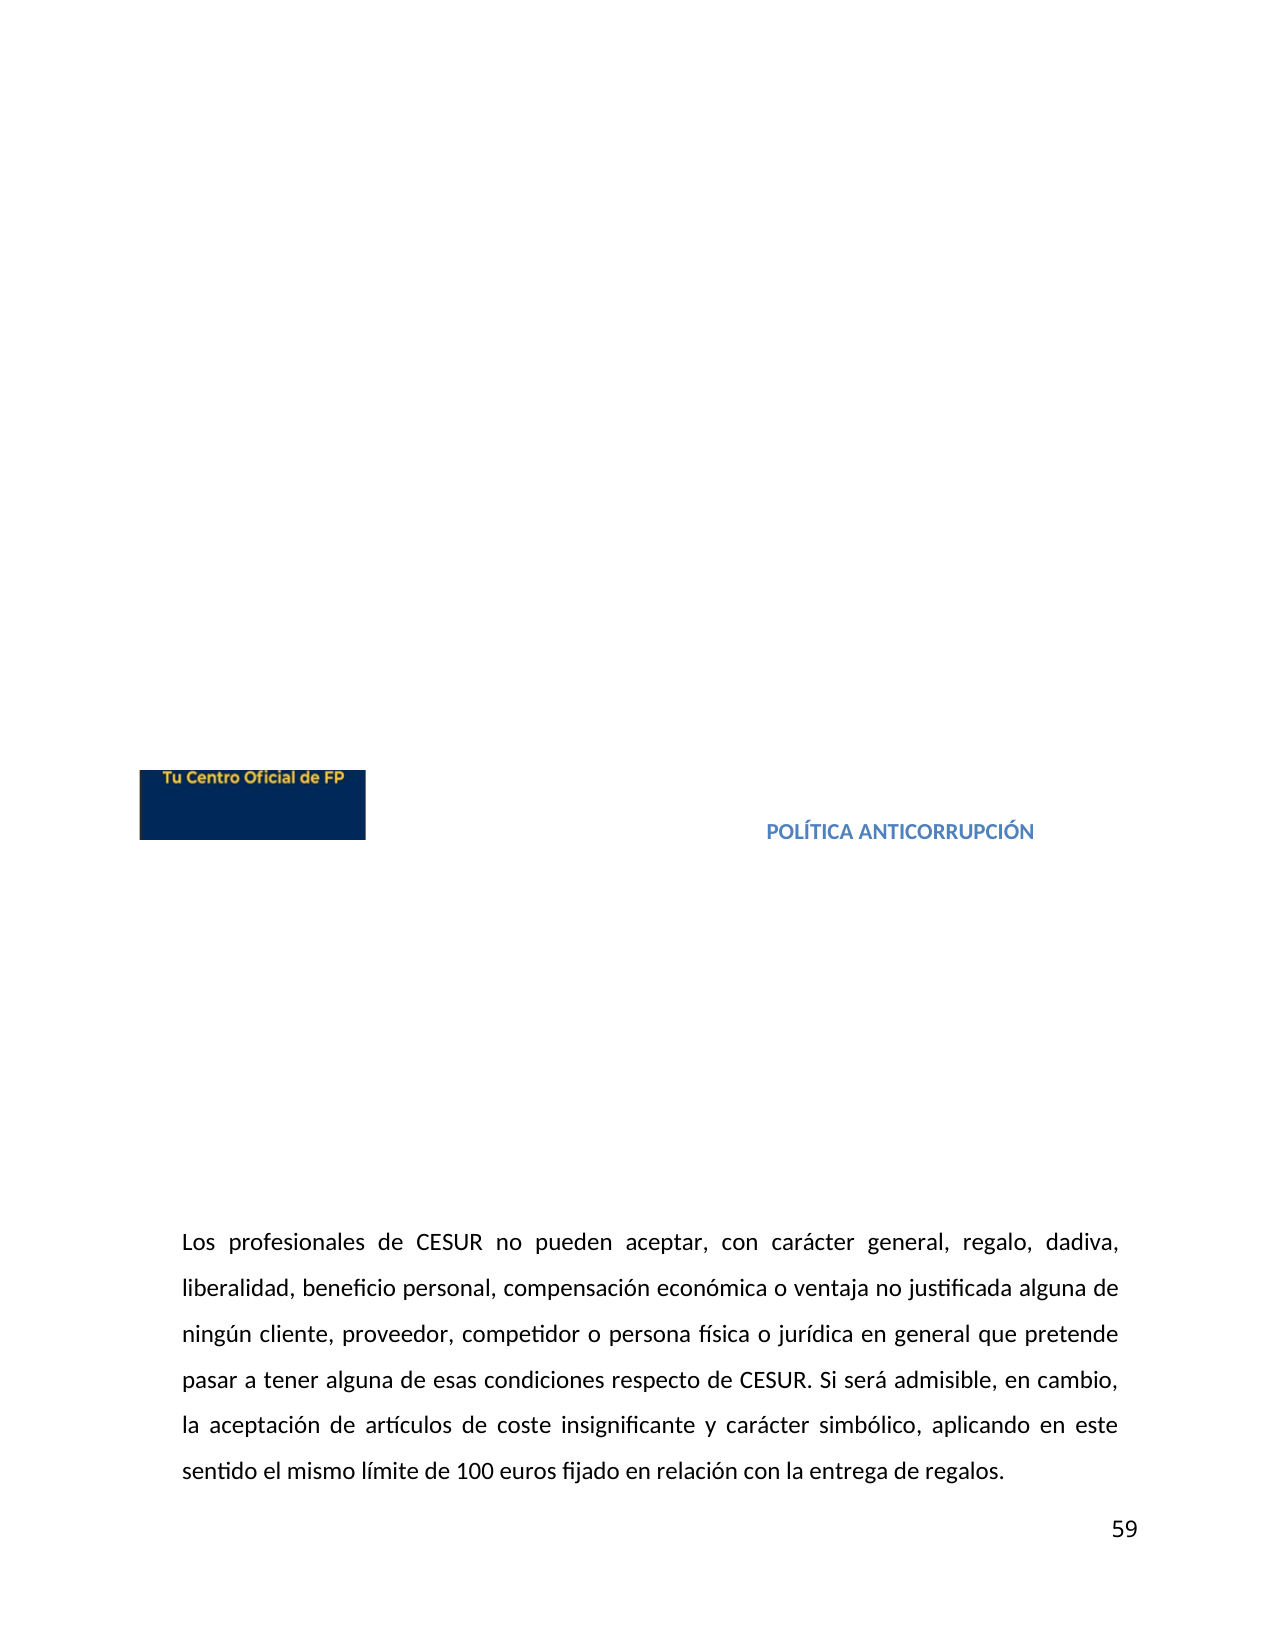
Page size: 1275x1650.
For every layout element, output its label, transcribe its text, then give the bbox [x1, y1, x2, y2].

text Los profesionales de CESUR no pueden aceptar, con carácter general, regalo, dadiva, liberalidad, beneficio personal, compensación económica o ventaja no justificada alguna de ningún cliente, proveedor, competidor o persona física o jurídica en general que pretende pasar a tener alguna de esas condiciones respecto de CESUR. Si será admisible, en cambio, la aceptación de artículos de coste insignificante y carácter simbólico, aplicando en este sentido el mismo límite de 100 euros fijado en relación con la entrega de regalos. [182, 1227, 1120, 1486]
picture [139, 770, 366, 840]
